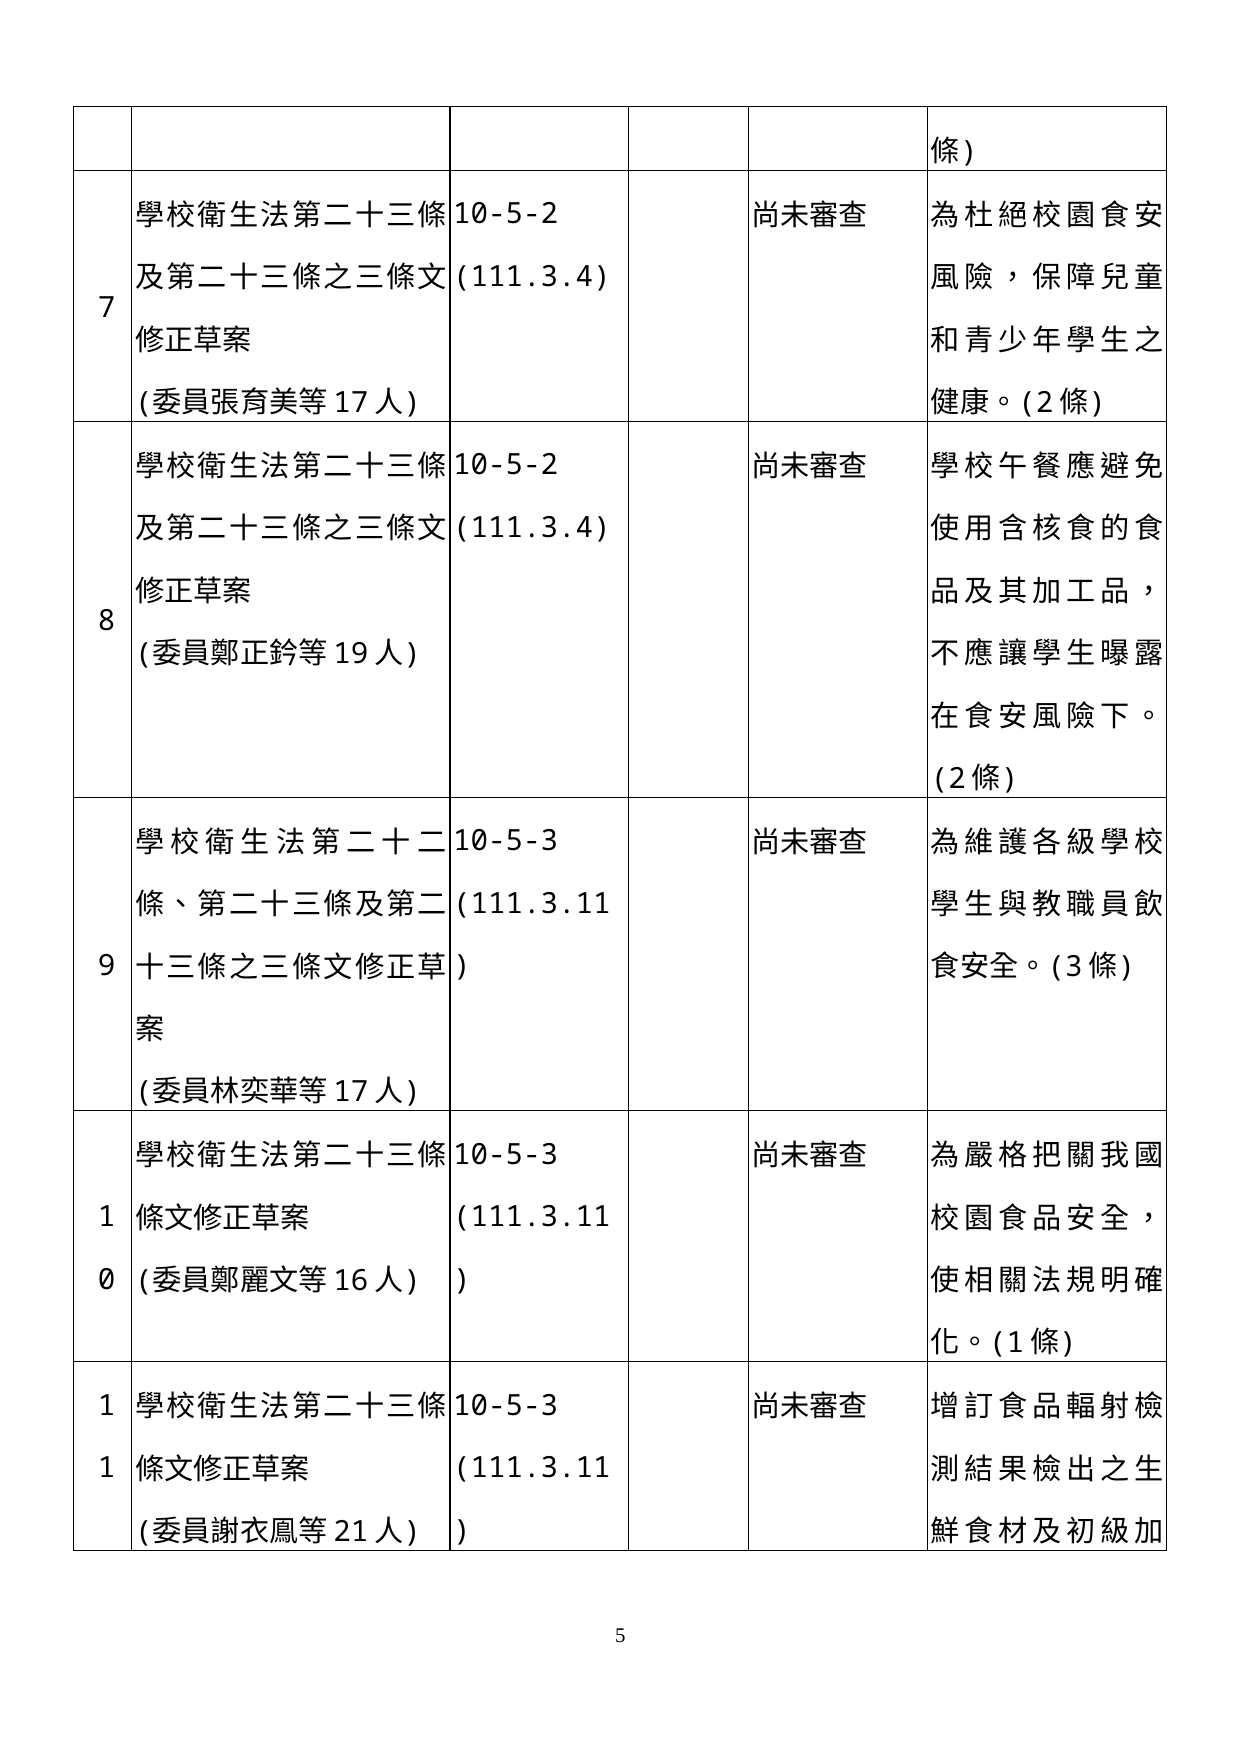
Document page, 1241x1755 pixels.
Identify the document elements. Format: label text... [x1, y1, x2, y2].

table_cell 尚未審查 [749, 422, 927, 797]
table_cell 學校衛生法第二十三條及第二十三條之三條文修正草案 (委員鄭正鈐等19人) [132, 422, 449, 797]
table_cell 學校衛生法第二十三條及第二十三條之三條文修正草案 (委員張育美等17人) [132, 171, 449, 421]
table_cell [74, 107, 131, 169]
table_cell [74, 1111, 131, 1361]
table_cell 為維護各級學校學生與教職員飲食安全。(3條) [928, 798, 1166, 1110]
table_cell [74, 798, 131, 1110]
table_cell [629, 107, 748, 169]
table_cell 尚未審查 [749, 171, 927, 421]
table_cell 為嚴格把關我國校園食品安全，使相關法規明確化。(1條) [928, 1111, 1166, 1361]
table_cell 學校衛生法第二十三條條文修正草案 (委員謝衣鳯等21人) [132, 1362, 449, 1550]
table_cell [132, 107, 449, 169]
table_cell 尚未審查 [749, 798, 927, 1110]
table_cell 10-5-3 (111.3.11) [451, 1362, 628, 1550]
table_cell [74, 1362, 131, 1550]
table_cell [629, 422, 748, 797]
table_cell [629, 1111, 748, 1361]
table_cell 尚未審查 [749, 1111, 927, 1361]
table_cell [629, 798, 748, 1110]
table_cell 10-5-3 (111.3.11) [451, 798, 628, 1110]
table_cell [749, 107, 927, 169]
table_cell 為杜絕校園食安風險，保障兒童和青少年學生之健康。(2條) [928, 171, 1166, 421]
table_cell 10-5-2 (111.3.4) [451, 171, 628, 421]
table_cell 10-5-2 (111.3.4) [451, 422, 628, 797]
table_cell [74, 422, 131, 797]
table_cell 學校衛生法第二十三條條文修正草案 (委員鄭麗文等16人) [132, 1111, 449, 1361]
table_cell 學校午餐應避免使用含核食的食品及其加工品，不應讓學生曝露在食安風險下。(2條) [928, 422, 1166, 797]
table_cell 尚未審查 [749, 1362, 927, 1550]
table_cell 條) [928, 107, 1166, 169]
table_cell [629, 171, 748, 421]
table_cell 10-5-3 (111.3.11) [451, 1111, 628, 1361]
table_cell [629, 1362, 748, 1550]
table_cell [451, 107, 628, 169]
table_cell [74, 171, 131, 421]
table_cell 學校衛生法第二十二條、第二十三條及第二十三條之三條文修正草案 (委員林奕華等17人) [132, 798, 449, 1110]
table_cell 增訂食品輻射檢測結果檢出之生鮮食材及初級加 [928, 1362, 1166, 1550]
